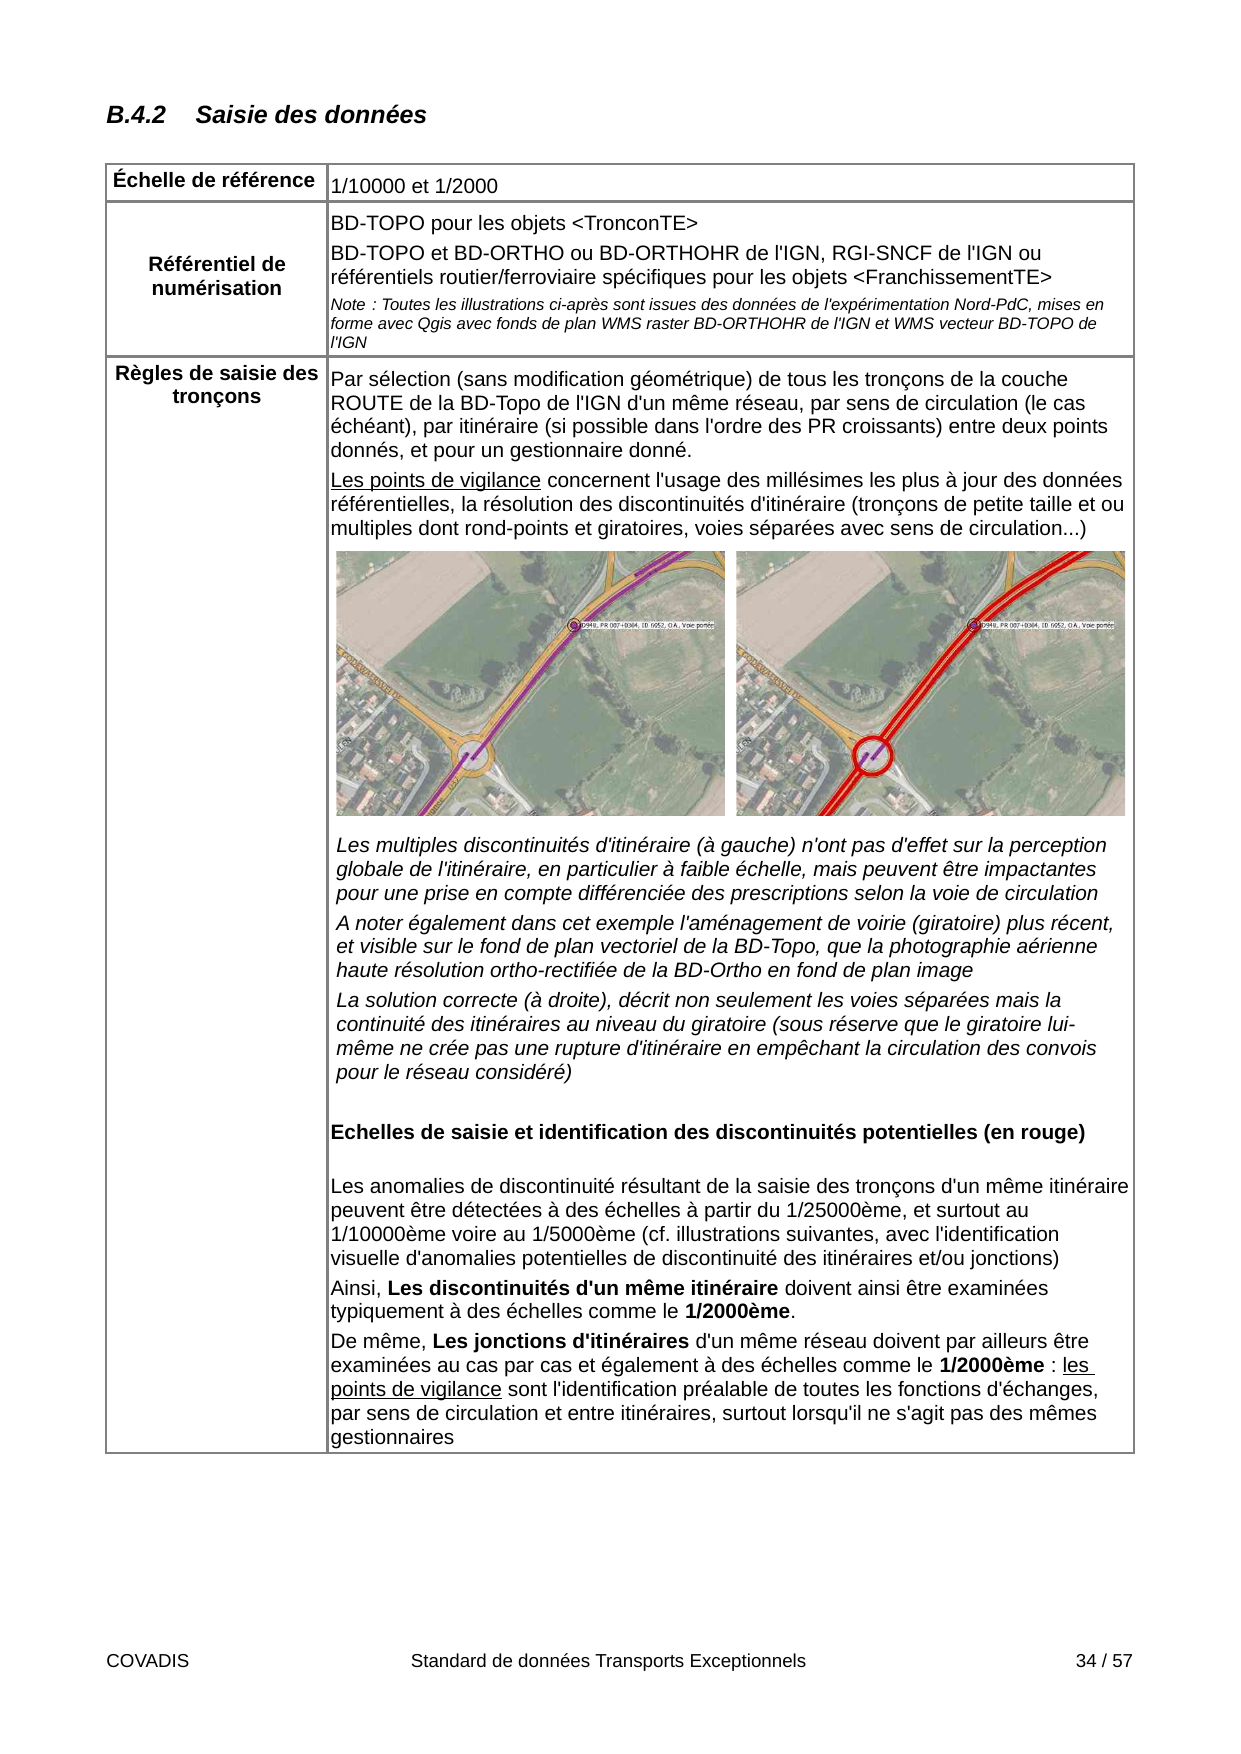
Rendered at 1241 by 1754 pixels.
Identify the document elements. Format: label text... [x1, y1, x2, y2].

table_header [731, 540, 1131, 821]
table_cell Les multiples discontinuités d'itinéraire (à gauche) n'ont pas d'effet sur la perception globale de l'itinéraire, en particulier à faible échelle, mais peuvent être impactantes pour une prise en compte différenciée des prescriptions selon la voie de circulation A noter également dans cet exemple l'aménagement de voirie (giratoire) plus récent, et visible sur le fond de plan vectoriel de la BD-Topo, que la photographie aérienne haute résolution ortho-rectifiée de la BD-Ortho en fond de plan image La solution correcte (à droite), décrit non seulement les voies séparées mais la continuité des itinéraires au niveau du giratoire (sous réserve que le giratoire lui-même ne crée pas une rupture d'itinéraire en empêchant la circulation des convois pour le réseau considéré) [330, 821, 1131, 1120]
picture [736, 551, 1126, 816]
table_header 1/10000 et 1/2000 [329, 165, 1133, 200]
subtitle Saisie des données [106, 100, 1134, 129]
table_cell Par sélection (sans modification géométrique) de tous les tronçons de la couche ROUTE de la BD-Topo de l'IGN d'un même réseau, par sens de circulation (le cas échéant), par itinéraire (si possible dans l'ordre des PR croissants) entre deux points donnés, et pour un gestionnaire donné. Les points de vigilance concernent l'usage des millésimes les plus à jour des données référentielles, la résolution des discontinuités d'itinéraire (tronçons de petite taille et ou multiples dont rond-points et giratoires, voies séparées avec sens de circulation...) Echelles de saisie et identification des discontinuités potentielles (en rouge) Les anomalies de discontinuité résultant de la saisie des tronçons d'un même itinéraire peuvent être détectées à des échelles à partir du 1/25000ème, et surtout au 1/10000ème voire au 1/5000ème (cf. illustrations suivantes, avec l'identification visuelle d'anomalies potentielles de discontinuité des itinéraires et/ou jonctions) Ainsi, Les discontinuités d'un même itinéraire doivent ainsi être examinées typiquement à des échelles comme le 1/2000ème. De même, Les jonctions d'itinéraires d'un même réseau doivent par ailleurs être examinées au cas par cas et également à des échelles comme le 1/2000ème : les points de vigilance sont l'identification préalable de toutes les fonctions d'échanges, par sens de circulation et entre itinéraires, surtout lorsqu'il ne s'agit pas des mêmes gestionnaires [329, 358, 1133, 1452]
table_header Échelle de référence [107, 165, 326, 200]
picture [336, 551, 725, 816]
table_cell BD-TOPO pour les objets <TronconTE> BD-TOPO et BD-ORTHO ou BD-ORTHOHR de l'IGN, RGI-SNCF de l'IGN ou référentiels routier/ferroviaire spécifiques pour les objets <FranchissementTE> Note : Toutes les illustrations ci-après sont issues des données de l'expérimentation Nord-PdC, mises en forme avec Qgis avec fonds de plan WMS raster BD-ORTHOHR de l'IGN et WMS vecteur BD-TOPO de l'IGN [329, 203, 1133, 355]
table_cell Règles de saisie des tronçons [107, 358, 326, 1452]
table_cell Référentiel de numérisation [107, 203, 326, 355]
table_header [330, 540, 731, 821]
